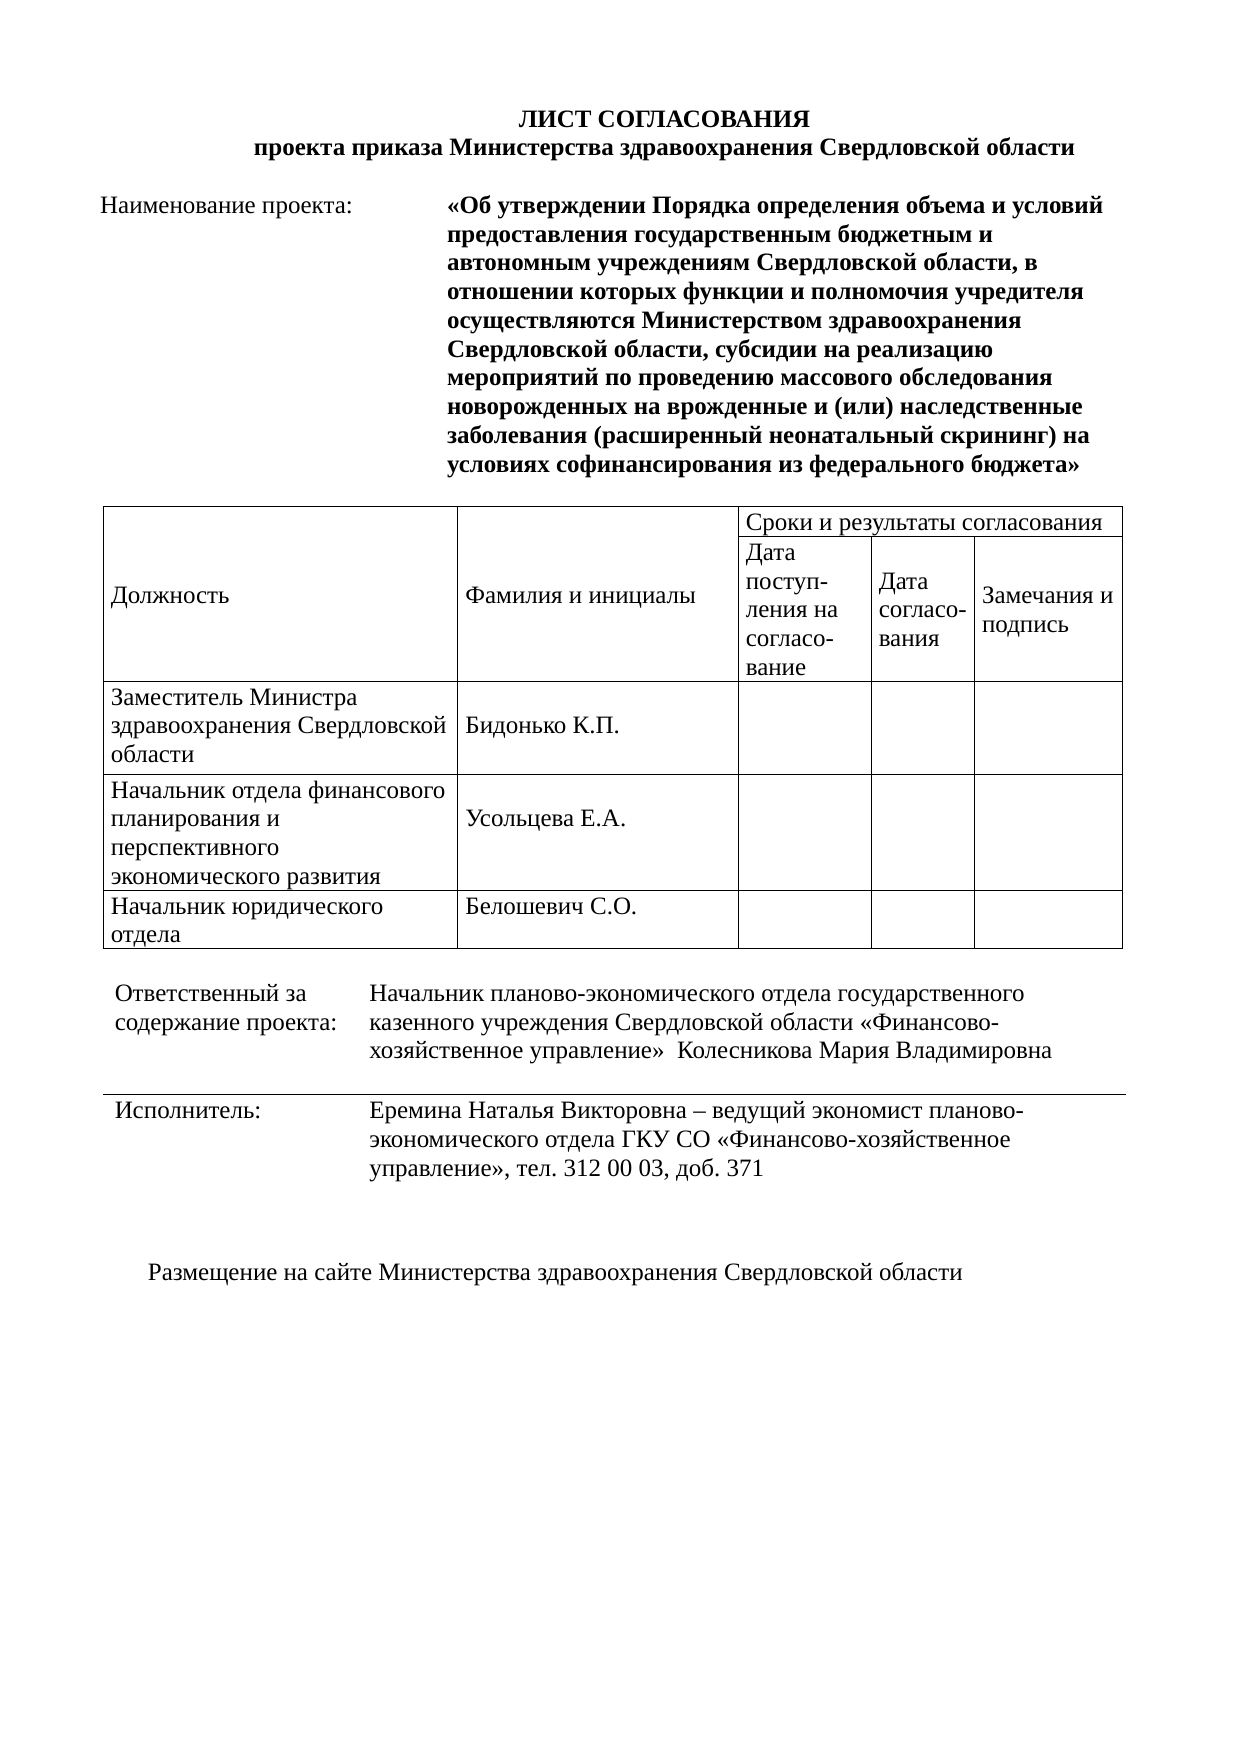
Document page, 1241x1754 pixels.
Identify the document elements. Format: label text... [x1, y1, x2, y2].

table_cell Исполнитель: [103, 1095, 358, 1199]
table_header Ответственный за содержание проекта: [103, 978, 358, 1094]
table_cell [89, 681, 103, 774]
table_cell [89, 774, 103, 890]
table_cell Дата поступ- ления на согласо-вание [739, 537, 871, 681]
table_cell Сроки и результаты согласования [739, 507, 1122, 536]
table_cell Фамилия и инициалы [458, 507, 738, 681]
table_cell Усольцева Е.А. [458, 775, 738, 890]
table_cell [739, 682, 871, 774]
table_header «Об утверждении Порядка определения объема и условий предоставления государственным бюджетным и автономным учреждениям Свердловской области, в отношении которых функции и полномочия учредителя осуществляются Министерством здравоохранения Свердловской области, субсидии на реализацию мероприятий по проведению массового обследования новорожденных на врожденные и (или) наследственные заболевания (расширенный неонатальный скрининг) на условиях софинансирования из федерального бюджета» [436, 190, 1122, 506]
text Размещение на сайте Министерства здравоохранения Свердловской области [148, 1257, 1181, 1286]
table_cell [739, 891, 871, 948]
table_cell [975, 775, 1122, 890]
table_cell Белошевич С.О. [458, 891, 738, 948]
table_header Начальник планово-экономического отдела государственного казенного учреждения Свердловской области «Финансово-хозяйственное управление» Колесникова Мария Владимировна [358, 978, 1126, 1064]
table_cell [872, 891, 974, 948]
text ЛИСТ СОГЛАСОВАНИЯ [148, 104, 1181, 132]
table_cell Начальник юридического отдела [104, 891, 457, 948]
table_cell Бидонько К.П. [458, 682, 738, 774]
table_cell Дата согласо- вания [872, 537, 974, 681]
table_cell Начальник отдела финансового планирования и перспективного экономического развития [104, 775, 457, 890]
table_cell [89, 890, 103, 948]
table_cell [975, 891, 1122, 948]
text проекта приказа Министерства здравоохранения Свердловской области [148, 132, 1181, 161]
table_cell Замечания и подпись [975, 537, 1122, 681]
table_cell [872, 775, 974, 890]
table_cell Должность [104, 507, 457, 681]
table_cell [975, 682, 1122, 774]
table_cell Еремина Наталья Викторовна – ведущий экономист планово-экономического отдела ГКУ СО «Финансово-хозяйственное управление», тел. 312 00 03, доб. 371 [358, 1095, 1126, 1199]
table_header Наименование проекта: [89, 190, 436, 506]
table_cell [89, 506, 103, 536]
table_cell Заместитель Министра здравоохранения Свердловской области [104, 682, 457, 774]
table_cell [358, 1064, 1126, 1094]
table_cell [89, 536, 103, 681]
table_cell [872, 682, 974, 774]
table_cell [739, 775, 871, 890]
